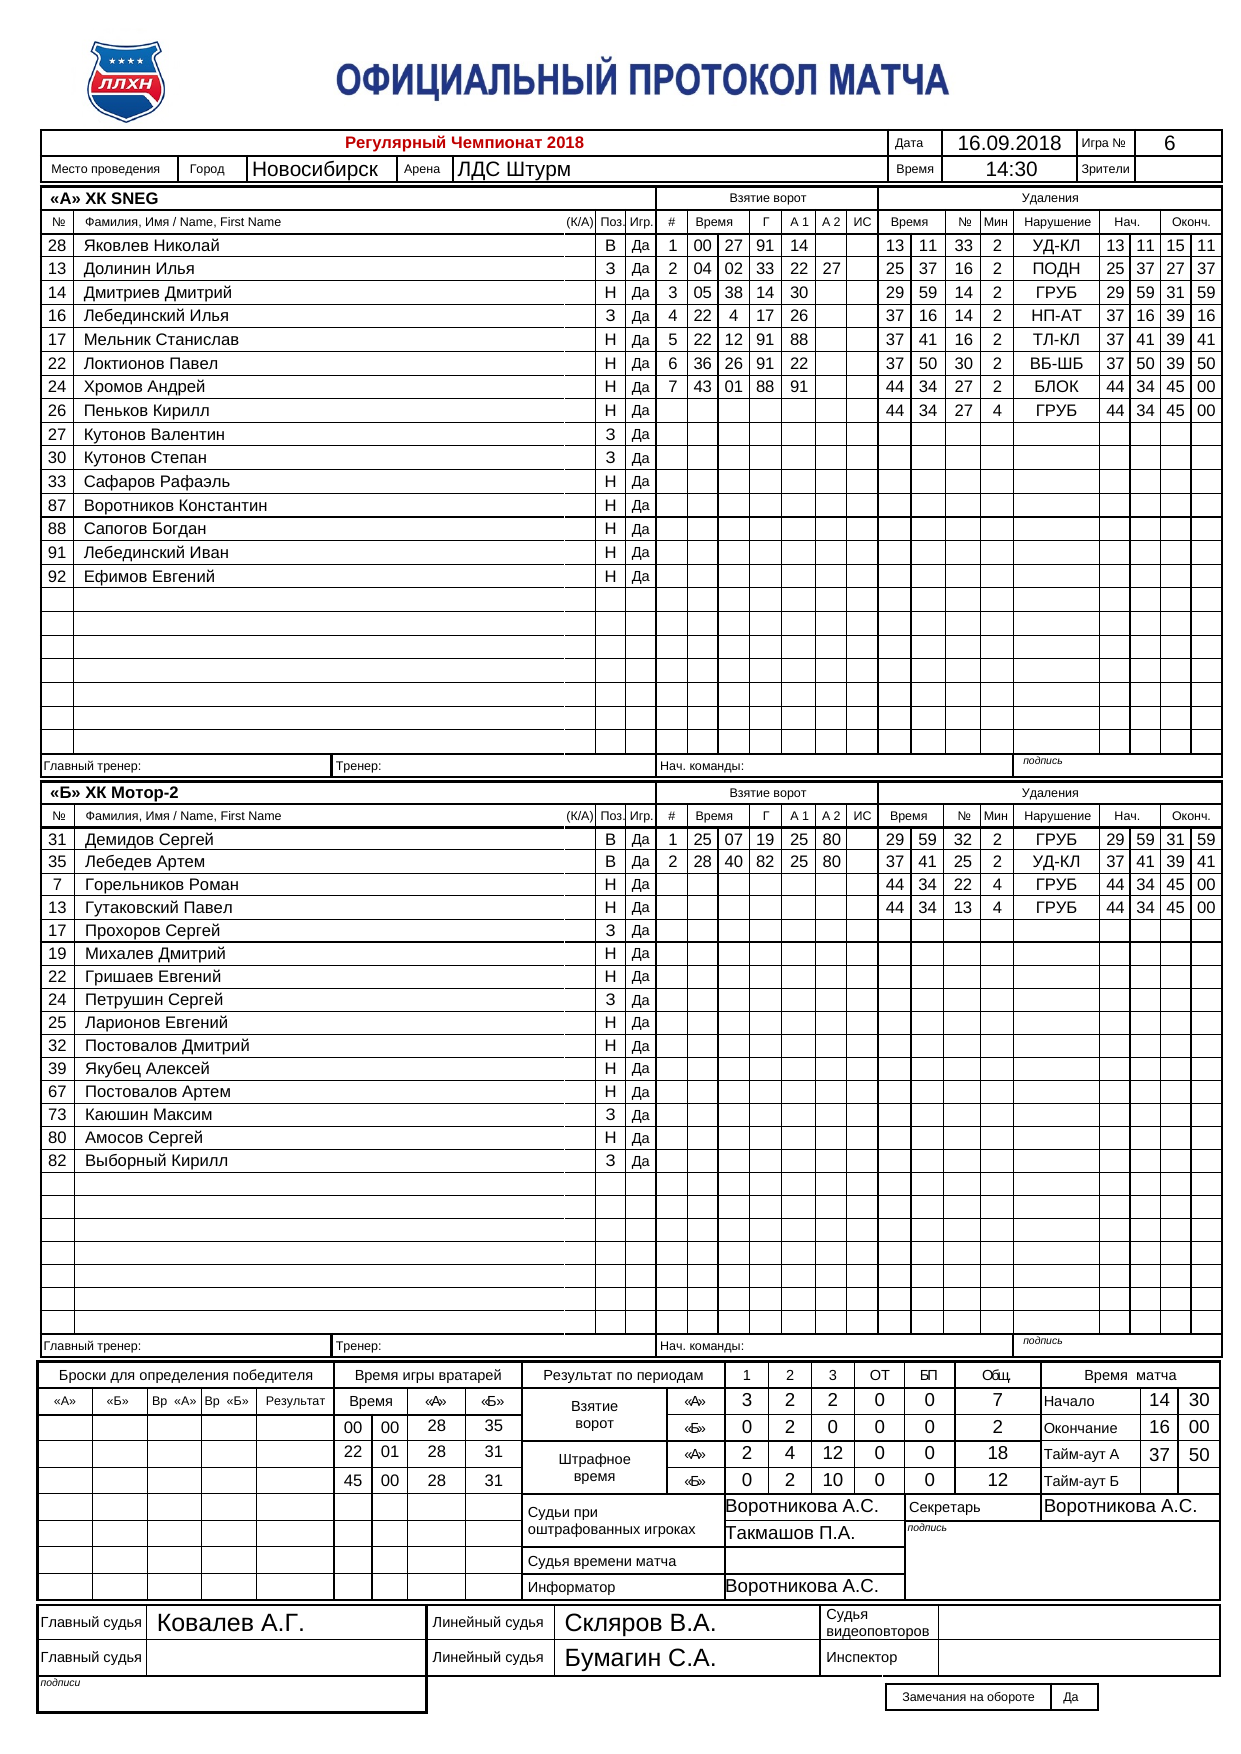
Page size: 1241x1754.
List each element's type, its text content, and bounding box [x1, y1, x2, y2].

table_cell [1131, 707, 1160, 729]
table_cell [847, 1311, 877, 1333]
table_cell Постовалов Артем [75, 1081, 564, 1103]
table_cell [847, 257, 877, 280]
table_cell [1014, 1242, 1099, 1264]
table_cell [1131, 730, 1160, 753]
table_cell [719, 565, 749, 587]
table_cell [596, 1196, 625, 1218]
table_cell 41 [1192, 850, 1221, 872]
table_cell [657, 541, 687, 564]
table_cell [981, 1081, 1013, 1103]
table_cell [688, 1058, 717, 1079]
table_cell Якубец Алексей [75, 1058, 564, 1079]
table_cell 80 [816, 850, 846, 872]
table_cell [1014, 1081, 1099, 1103]
table_cell [688, 1127, 717, 1149]
table_header Регулярный Чемпионат 2018 [42, 131, 887, 155]
table_cell [981, 1242, 1013, 1264]
table_cell [93, 1416, 147, 1440]
table_cell [1161, 707, 1190, 729]
table_cell [847, 235, 877, 256]
table_cell [1161, 612, 1190, 634]
table_cell 2 [657, 257, 687, 280]
table_cell 2 [726, 1442, 768, 1467]
table_cell 22 [782, 352, 815, 374]
table_cell 44 [879, 399, 910, 422]
table_cell [626, 1242, 655, 1264]
table_cell 59 [1192, 829, 1221, 849]
table_cell 29 [879, 829, 910, 849]
table_cell А 1 [782, 211, 815, 233]
table_cell [750, 659, 781, 682]
table_cell [565, 1173, 595, 1195]
table_cell 15 [1161, 235, 1190, 256]
table_cell [626, 612, 655, 634]
table_cell [816, 1058, 846, 1079]
table_cell [719, 659, 749, 682]
table_cell Игр. [626, 211, 655, 233]
table_cell [1014, 565, 1099, 587]
table_cell [816, 1196, 846, 1218]
table_cell 17 [750, 305, 781, 327]
table_cell 45 [1161, 376, 1190, 398]
table_cell [981, 707, 1013, 729]
table_cell 44 [879, 874, 910, 895]
table_cell [657, 1081, 687, 1103]
table_cell [750, 730, 781, 753]
table_cell Бумагин С.А. [555, 1640, 819, 1675]
table_cell 22 [688, 305, 717, 327]
table_cell [42, 707, 73, 729]
table_cell [688, 707, 717, 729]
table_cell 82 [750, 850, 781, 872]
table_cell [719, 446, 749, 469]
table_cell 41 [1192, 328, 1221, 351]
table_cell 13 [42, 257, 73, 280]
table_cell [1014, 659, 1099, 682]
table_cell 4 [981, 399, 1013, 422]
table_cell [1014, 612, 1099, 634]
table_cell З [596, 446, 625, 469]
table_cell [1192, 1035, 1221, 1057]
table_cell [719, 707, 749, 729]
table_cell Воротникова А.С. [1042, 1495, 1219, 1520]
table_cell 00 [373, 1468, 407, 1493]
table_cell 2 [981, 281, 1013, 303]
table_cell [75, 1242, 564, 1264]
table_cell [750, 683, 781, 706]
table_cell [1141, 1468, 1177, 1493]
table_cell [1014, 966, 1099, 987]
table_cell Выборный Кирилл [75, 1150, 564, 1172]
table_cell [1131, 1242, 1160, 1264]
table_cell 2 [981, 235, 1013, 256]
table_cell 88 [750, 376, 781, 398]
table_cell 0 [726, 1415, 768, 1440]
table_cell 0 [905, 1389, 954, 1413]
table_cell Н [596, 376, 625, 398]
table_cell [912, 920, 943, 941]
table_cell 44 [1100, 874, 1129, 895]
table_cell [816, 1127, 846, 1149]
table_cell [466, 1521, 521, 1546]
table_cell [981, 423, 1013, 445]
table_cell Да [626, 305, 655, 327]
table_cell [657, 943, 687, 964]
table_cell [373, 1494, 407, 1520]
table_cell [912, 1219, 943, 1241]
table_cell ПОДН [1014, 257, 1099, 280]
table_cell Да [626, 565, 655, 587]
table_cell [657, 1035, 687, 1057]
table_cell 1 [657, 235, 687, 256]
table_cell [335, 1547, 371, 1573]
table_cell Игр. [626, 805, 655, 826]
table_cell 25 [782, 829, 815, 849]
table_cell [782, 1081, 815, 1103]
table_cell [912, 518, 945, 540]
table_cell [782, 494, 815, 516]
table_cell [944, 989, 980, 1011]
table_cell [1179, 1468, 1219, 1493]
table_cell [750, 1150, 781, 1172]
table_cell [148, 1468, 201, 1493]
table_cell Да [626, 989, 655, 1011]
table_cell [688, 659, 717, 682]
table_cell 14 [946, 305, 980, 327]
table_cell подписи [39, 1677, 425, 1711]
table_cell [75, 1196, 564, 1218]
table_cell [847, 1035, 877, 1057]
table_cell Да [626, 494, 655, 516]
table_cell [782, 1288, 815, 1310]
table_cell [1192, 588, 1221, 611]
table_cell 2 [657, 850, 687, 872]
table_cell Лебединский Иван [74, 541, 564, 564]
table_cell Да [626, 257, 655, 280]
table_cell [944, 1196, 980, 1218]
table_cell [1161, 1242, 1190, 1264]
table_cell [847, 399, 877, 422]
table_cell [912, 565, 945, 587]
table_cell 25 [42, 1012, 74, 1033]
table_cell [466, 1574, 521, 1599]
table_cell Сафаров Рафаэль [74, 470, 564, 493]
table_cell 31 [466, 1441, 521, 1467]
table_cell [1161, 565, 1190, 587]
table_cell [1161, 518, 1190, 540]
table_cell [596, 659, 625, 682]
table_header Замечания на обороте [887, 1685, 1050, 1709]
table_cell [944, 1288, 980, 1310]
table_cell 37 [1100, 352, 1129, 374]
table_cell [981, 1012, 1013, 1033]
table_cell 3 [726, 1389, 768, 1413]
table_cell [657, 494, 687, 516]
table_cell [750, 399, 781, 422]
table_cell [1131, 446, 1160, 469]
table_cell [565, 281, 595, 303]
table_cell 7 [956, 1389, 1040, 1413]
table_cell [1014, 1219, 1099, 1241]
table_cell [981, 612, 1013, 634]
table_cell 27 [1161, 257, 1190, 280]
table_cell 25 [1100, 257, 1129, 280]
table_cell 88 [42, 518, 73, 540]
table_cell [74, 636, 564, 658]
table_cell [148, 1441, 201, 1467]
table_cell [1014, 1265, 1099, 1287]
table_cell 11 [1192, 235, 1221, 256]
table_cell [912, 470, 945, 493]
table_cell [565, 943, 595, 964]
table_cell Да [626, 896, 655, 918]
table_cell [944, 1173, 980, 1195]
table_cell [657, 920, 687, 941]
table_cell [879, 1311, 910, 1333]
table_cell [565, 470, 595, 493]
table_cell [565, 446, 595, 469]
table_cell 44 [879, 896, 910, 918]
table_cell [939, 1640, 1219, 1675]
table_cell [750, 943, 781, 964]
table_cell [912, 1127, 943, 1149]
table_cell [1100, 588, 1129, 611]
table_cell [565, 328, 595, 351]
table_cell [981, 1104, 1013, 1126]
table_cell 4 [981, 896, 1013, 918]
table_cell [1131, 541, 1160, 564]
table_cell Да [626, 446, 655, 469]
table_cell 39 [1161, 328, 1190, 351]
table_cell [816, 518, 846, 540]
table_cell Кутонов Степан [74, 446, 564, 469]
table_cell [1100, 494, 1129, 516]
table_cell [688, 518, 717, 540]
table_cell [1014, 943, 1099, 964]
table_cell [596, 1265, 625, 1287]
table_cell [657, 565, 687, 587]
table_cell [1192, 494, 1221, 516]
table_cell [847, 1150, 877, 1172]
table_cell Да [626, 874, 655, 895]
table_cell [657, 1150, 687, 1172]
table_cell 28 [42, 235, 73, 256]
table_header «А» ХК SNEG [42, 188, 655, 209]
table_cell 67 [42, 1081, 74, 1103]
table_cell [1161, 683, 1190, 706]
table_cell 50 [912, 352, 945, 374]
table_cell [1161, 1150, 1190, 1172]
table_cell [750, 518, 781, 540]
table_cell 37 [879, 352, 910, 374]
table_cell [1131, 565, 1160, 587]
table_cell Тайм-аут Б [1042, 1468, 1140, 1493]
table_cell [1014, 1150, 1099, 1172]
table_cell Пеньков Кирилл [74, 399, 564, 422]
table_cell 31 [1161, 281, 1190, 303]
table_cell ГРУБ [1014, 829, 1099, 849]
table_cell [1100, 565, 1129, 587]
table_cell [847, 659, 877, 682]
table_cell [657, 636, 687, 658]
table_cell [816, 352, 846, 374]
table_cell [565, 588, 595, 611]
table_cell [596, 1219, 625, 1241]
table_cell Начало [1042, 1389, 1140, 1413]
table_cell 14 [42, 281, 73, 303]
table_cell 00 [373, 1416, 407, 1440]
table_cell Судьи при оштрафованных игроках [523, 1495, 724, 1546]
table_cell [879, 730, 910, 753]
table_cell 2 [981, 829, 1013, 849]
table_cell [1131, 518, 1160, 540]
table_cell [816, 989, 846, 1011]
table_cell Н [596, 1127, 625, 1149]
table_cell Тренер: [333, 755, 655, 776]
table_cell [816, 470, 846, 493]
table_cell [719, 683, 749, 706]
table_cell [657, 1173, 687, 1195]
table_cell А 2 [816, 805, 846, 826]
table_cell [879, 1150, 910, 1172]
table_cell [946, 423, 980, 445]
table_cell [981, 1288, 1013, 1310]
table_cell [1014, 730, 1099, 753]
table_cell Н [596, 896, 625, 918]
table_cell Поз. [596, 211, 625, 233]
table_cell [565, 1242, 595, 1264]
table_cell [657, 730, 687, 753]
table_cell [1192, 446, 1221, 469]
table_cell [42, 612, 73, 634]
table_cell [750, 1219, 781, 1241]
table_cell «А» [668, 1442, 724, 1467]
table_cell 13 [1100, 235, 1129, 256]
table_cell [879, 943, 910, 964]
table_cell 00 [1179, 1415, 1219, 1440]
table_cell [1100, 1104, 1129, 1126]
table_cell [1131, 1196, 1160, 1218]
table_cell [719, 1104, 749, 1126]
table_cell [944, 1265, 980, 1287]
table_cell [1100, 541, 1129, 564]
table_cell [565, 1150, 595, 1172]
table_cell [202, 1468, 256, 1493]
table_cell Н [596, 541, 625, 564]
table_cell [257, 1441, 333, 1467]
table_cell [1161, 730, 1190, 753]
table_cell [1192, 989, 1221, 1011]
table_cell [1131, 1288, 1160, 1310]
table_cell 22 [688, 328, 717, 351]
table_cell 39 [1161, 305, 1190, 327]
table_cell [719, 1196, 749, 1218]
table_cell [879, 446, 910, 469]
table_cell [912, 612, 945, 634]
table_cell Фамилия, Имя / Name, First Name [74, 211, 565, 233]
table_cell Яковлев Николай [74, 235, 564, 256]
table_cell [719, 896, 749, 918]
table_cell [847, 328, 877, 351]
table_cell 40 [719, 850, 749, 872]
table_cell 41 [912, 328, 945, 351]
table_cell [912, 989, 943, 1011]
table_cell [879, 565, 910, 587]
table_cell [565, 518, 595, 540]
table_cell 36 [688, 352, 717, 374]
table_cell Гутаковский Павел [75, 896, 564, 918]
table_cell [1192, 1311, 1221, 1333]
table_cell 35 [42, 850, 74, 872]
table_cell [1161, 1196, 1190, 1218]
table_cell 45 [1161, 399, 1190, 422]
table_header Удаления [879, 783, 1221, 803]
table_cell [847, 829, 877, 849]
table_cell Тренер: [333, 1335, 655, 1356]
table_cell [75, 1311, 564, 1333]
table_cell 59 [912, 281, 945, 303]
table_cell [202, 1416, 256, 1440]
table_cell [1100, 1311, 1129, 1333]
table_cell 2 [769, 1389, 811, 1413]
table_cell 19 [42, 943, 74, 964]
table_cell 87 [42, 494, 73, 516]
table_cell [1192, 730, 1221, 753]
table_cell [750, 1127, 781, 1149]
table_cell [782, 470, 815, 493]
table_cell [42, 659, 73, 682]
table_cell [565, 1311, 595, 1333]
table_cell [148, 1547, 201, 1573]
table_cell [565, 235, 595, 256]
table_cell «Б» [668, 1468, 724, 1493]
table_cell [1192, 565, 1221, 587]
table_cell [1161, 494, 1190, 516]
table_cell Н [596, 943, 625, 964]
table_cell [944, 1104, 980, 1126]
table_cell Мин [981, 805, 1013, 826]
table_cell Н [596, 1012, 625, 1033]
table_cell [626, 1196, 655, 1218]
table_cell Кутонов Валентин [74, 423, 564, 445]
table_cell № [944, 805, 980, 826]
table_cell 29 [1100, 281, 1129, 303]
table_cell [782, 1127, 815, 1149]
table_cell Информатор [523, 1575, 724, 1599]
table_cell [719, 423, 749, 445]
table_cell [782, 588, 815, 611]
table_cell [565, 829, 595, 849]
table_cell [719, 1035, 749, 1057]
table_cell Да [626, 470, 655, 493]
table_cell [981, 1219, 1013, 1241]
table_cell [1161, 588, 1190, 611]
table_cell [688, 683, 717, 706]
table_cell 0 [855, 1442, 904, 1467]
table_cell [879, 1035, 910, 1057]
table_cell [750, 423, 781, 445]
table_cell [42, 636, 73, 658]
table_cell Да [626, 281, 655, 303]
table_cell [816, 305, 846, 327]
table_cell 44 [1100, 896, 1129, 918]
table_cell 00 [1192, 376, 1221, 398]
table_cell Инспектор [821, 1640, 938, 1675]
table_cell Место проведения [42, 157, 177, 181]
table_cell [626, 1173, 655, 1195]
table_cell [750, 470, 781, 493]
table_cell [93, 1494, 147, 1520]
table_cell [202, 1494, 256, 1520]
table_cell [1100, 1196, 1129, 1218]
table_cell [816, 1035, 846, 1057]
table_cell Амосов Сергей [75, 1127, 564, 1149]
table_cell [565, 920, 595, 941]
table_cell НП-АТ [1014, 305, 1099, 327]
table_cell Линейный судья [428, 1640, 554, 1675]
table_cell 41 [1131, 850, 1160, 872]
table_cell 30 [782, 281, 815, 303]
table_cell [1161, 1035, 1190, 1057]
table_cell 14:30 [943, 157, 1076, 181]
table_cell [816, 1173, 846, 1195]
table_cell 29 [879, 281, 910, 303]
table_cell [847, 683, 877, 706]
table_cell Н [596, 966, 625, 987]
table_cell 05 [688, 281, 717, 303]
table_cell [1161, 446, 1190, 469]
table_cell [847, 612, 877, 634]
table_cell [946, 659, 980, 682]
table_cell 45 [1161, 874, 1190, 895]
table_cell 14 [782, 235, 815, 256]
table_cell [816, 565, 846, 587]
table_cell Арена [398, 157, 452, 181]
table_cell [1161, 1219, 1190, 1241]
table_cell [782, 659, 815, 682]
table_cell [1161, 423, 1190, 445]
table_cell 50 [1192, 352, 1221, 374]
table_cell [39, 1441, 92, 1467]
table_cell [719, 1219, 749, 1241]
table_cell [719, 874, 749, 895]
table_cell [565, 1196, 595, 1218]
table_cell [1014, 989, 1099, 1011]
table_cell [1192, 612, 1221, 634]
table_cell [688, 1219, 717, 1241]
table_cell Судья видеоповторов [821, 1606, 938, 1639]
table_cell [657, 707, 687, 729]
table_cell 34 [912, 399, 945, 422]
table_cell 01 [373, 1441, 407, 1467]
table_cell 0 [855, 1389, 904, 1413]
table_cell [719, 1150, 749, 1172]
table_cell [816, 659, 846, 682]
table_cell [816, 494, 846, 516]
table_cell [879, 423, 910, 445]
table_cell [847, 305, 877, 327]
table_cell [816, 943, 846, 964]
table_cell [1014, 636, 1099, 658]
table_cell [944, 943, 980, 964]
table_cell [946, 612, 980, 634]
table_cell Нарушение [1014, 805, 1099, 826]
table_cell # [657, 211, 687, 233]
table_cell 25 [944, 850, 980, 872]
table_cell [912, 1265, 943, 1287]
table_cell 37 [1131, 257, 1160, 280]
table_cell [912, 707, 945, 729]
table_cell ГРУБ [1014, 896, 1099, 918]
table_cell [816, 376, 846, 398]
table_cell Да [626, 399, 655, 422]
table_cell [1192, 470, 1221, 493]
table_cell [719, 1242, 749, 1264]
table_cell 4 [981, 874, 1013, 895]
table_cell 18 [956, 1442, 1040, 1467]
table_cell Да [626, 850, 655, 872]
table_cell [1100, 943, 1129, 964]
table_cell 01 [719, 376, 749, 398]
table_cell Новосибирск [248, 157, 396, 181]
table_cell [148, 1521, 201, 1546]
table_cell [750, 1104, 781, 1126]
table_cell 2 [981, 328, 1013, 351]
table_cell [688, 896, 717, 918]
table_cell 37 [1100, 850, 1129, 872]
table_cell [879, 707, 910, 729]
table_cell [1100, 1150, 1129, 1172]
table_cell [74, 612, 564, 634]
table_cell [879, 636, 910, 658]
table_cell [565, 423, 595, 445]
table_cell 82 [42, 1150, 74, 1172]
table_cell [816, 1104, 846, 1126]
table_cell «А» [668, 1389, 724, 1413]
table_cell [816, 399, 846, 422]
table_cell [75, 1219, 564, 1241]
table_cell 13 [42, 896, 74, 918]
table_cell [750, 1311, 781, 1333]
table_cell [688, 989, 717, 1011]
table_cell 31 [466, 1468, 521, 1493]
table_cell [946, 518, 980, 540]
table_cell [939, 1606, 1219, 1639]
table_cell 4 [769, 1442, 811, 1467]
table_cell [74, 659, 564, 682]
table_cell В [596, 829, 625, 849]
table_cell 50 [1131, 352, 1160, 374]
table_cell 00 [1192, 896, 1221, 918]
table_cell [657, 446, 687, 469]
table_cell [1100, 1035, 1129, 1057]
table_cell З [596, 1104, 625, 1126]
table_cell Н [596, 494, 625, 516]
table_cell Г [750, 211, 781, 233]
table_cell [688, 730, 717, 753]
table_cell [719, 494, 749, 516]
table_cell [428, 1677, 882, 1711]
table_cell 37 [879, 850, 910, 872]
table_cell 29 [1100, 829, 1129, 849]
table_cell [42, 1242, 74, 1264]
table_cell [719, 588, 749, 611]
table_cell [565, 874, 595, 895]
table_cell [816, 966, 846, 987]
table_cell [946, 541, 980, 564]
table_cell [202, 1547, 256, 1573]
table_cell Скляров В.А. [555, 1606, 819, 1639]
table_header Игра № [1078, 131, 1134, 155]
table_cell [847, 1196, 877, 1218]
table_header Броски для определения победителя [39, 1363, 333, 1387]
table_cell [981, 446, 1013, 469]
table_cell 2 [812, 1389, 854, 1413]
table_cell [847, 1173, 877, 1195]
table_cell Хромов Андрей [74, 376, 564, 398]
table_cell [944, 920, 980, 941]
table_cell [373, 1547, 407, 1573]
table_cell [335, 1521, 371, 1546]
table_cell [719, 1311, 749, 1333]
table_cell 6 [657, 352, 687, 374]
table_cell З [596, 920, 625, 941]
table_cell [1192, 1012, 1221, 1033]
table_cell подпись [1014, 1335, 1221, 1356]
table_cell Демидов Сергей [75, 829, 564, 849]
table_cell [1192, 1173, 1221, 1195]
table_cell [782, 1311, 815, 1333]
table_cell [816, 730, 846, 753]
table_cell 91 [750, 328, 781, 351]
table_cell [1131, 636, 1160, 658]
table_cell Да [626, 920, 655, 941]
table_cell 32 [42, 1035, 74, 1057]
table_cell [1131, 1127, 1160, 1149]
table_cell [1100, 446, 1129, 469]
table_cell 0 [812, 1415, 854, 1440]
table_cell [816, 1219, 846, 1241]
table_cell Мин [981, 211, 1013, 233]
table_cell [657, 399, 687, 422]
table_cell А 1 [782, 805, 815, 826]
table_cell З [596, 305, 625, 327]
table_cell [1192, 636, 1221, 658]
table_cell [688, 1150, 717, 1172]
table_cell [1014, 1173, 1099, 1195]
table_cell [944, 1035, 980, 1057]
table_cell [750, 989, 781, 1011]
table_cell Да [626, 829, 655, 849]
table_cell [879, 966, 910, 987]
table_cell [565, 1219, 595, 1241]
table_header 1 [726, 1363, 768, 1387]
table_cell [879, 541, 910, 564]
table_cell [565, 1104, 595, 1126]
table_cell «Б» [93, 1389, 147, 1413]
table_cell [719, 943, 749, 964]
table_cell 41 [1131, 328, 1160, 351]
table_cell [750, 588, 781, 611]
table_cell [1161, 1311, 1190, 1333]
table_cell [565, 1058, 595, 1079]
table_cell [1192, 1196, 1221, 1218]
table_cell [74, 683, 564, 706]
table_cell [688, 1265, 717, 1287]
table_cell [1014, 1311, 1099, 1333]
table_cell [1131, 920, 1160, 941]
table_cell Воротникова А.С. [726, 1495, 904, 1520]
table_cell 11 [1131, 235, 1160, 256]
table_cell 91 [782, 376, 815, 398]
table_cell [42, 1173, 74, 1195]
table_cell [39, 1494, 92, 1520]
table_cell 0 [905, 1468, 954, 1493]
table_cell [782, 518, 815, 540]
table_cell Такмашов П.А. [726, 1521, 904, 1546]
table_cell [981, 730, 1013, 753]
table_cell 24 [42, 376, 73, 398]
table_cell З [596, 1150, 625, 1172]
table_cell [782, 399, 815, 422]
table_cell [782, 730, 815, 753]
table_cell [1014, 1104, 1099, 1126]
table_cell [1161, 1173, 1190, 1195]
table_cell [981, 989, 1013, 1011]
table_cell [782, 1012, 815, 1033]
table_cell [1131, 612, 1160, 634]
table_cell Н [596, 399, 625, 422]
table_cell [946, 730, 980, 753]
table_cell УД-КЛ [1014, 235, 1099, 256]
table_cell [816, 612, 846, 634]
table_cell 00 [1192, 874, 1221, 895]
table_cell 44 [1100, 399, 1129, 422]
table_cell Время [879, 211, 945, 233]
table_cell [981, 541, 1013, 564]
table_cell [1014, 588, 1099, 611]
table_cell 50 [1179, 1441, 1219, 1467]
table_cell [626, 1265, 655, 1287]
table_cell 00 [335, 1416, 371, 1440]
table_cell 17 [42, 920, 74, 941]
table_cell [782, 636, 815, 658]
table_cell № [42, 805, 74, 826]
table_cell [1131, 683, 1160, 706]
table_cell 26 [782, 305, 815, 327]
table_cell [782, 707, 815, 729]
table_cell БЛОК [1014, 376, 1099, 398]
table_cell [816, 328, 846, 351]
table_cell Н [596, 281, 625, 303]
table_cell 16 [1192, 305, 1221, 327]
table_cell [657, 659, 687, 682]
table_cell [1100, 1242, 1129, 1264]
table_cell Да [626, 423, 655, 445]
table_cell 2 [956, 1415, 1040, 1440]
table_cell З [596, 423, 625, 445]
table_cell [74, 707, 564, 729]
table_cell [847, 1288, 877, 1310]
table_cell [719, 989, 749, 1011]
table_cell 25 [782, 850, 815, 872]
table_cell [565, 636, 595, 658]
table_cell [847, 541, 877, 564]
table_cell [750, 1035, 781, 1057]
table_cell [1161, 966, 1190, 987]
table_cell [750, 446, 781, 469]
table_cell [688, 1104, 717, 1126]
table_cell 2 [981, 850, 1013, 872]
table_cell Да [626, 1127, 655, 1149]
table_cell Петрушин Сергей [75, 989, 564, 1011]
table_cell [883, 1677, 1220, 1681]
table_cell [1014, 494, 1099, 516]
table_cell 30 [1179, 1389, 1219, 1413]
table_cell [657, 874, 687, 895]
table_cell [912, 1104, 943, 1126]
table_cell [750, 966, 781, 987]
table_cell Н [596, 352, 625, 374]
table_cell 0 [855, 1468, 904, 1493]
table_cell [981, 683, 1013, 706]
table_cell [148, 1416, 201, 1440]
table_cell 30 [42, 446, 73, 469]
table_cell [202, 1441, 256, 1467]
table_cell 27 [42, 423, 73, 445]
table_cell [912, 1058, 943, 1079]
table_cell [944, 1219, 980, 1241]
table_cell 12 [719, 328, 749, 351]
table_cell [565, 896, 595, 918]
table_cell Судья времени матча [523, 1548, 724, 1573]
table_cell [42, 730, 73, 753]
table_cell 13 [944, 896, 980, 918]
table_cell ВБ-ШБ [1014, 352, 1099, 374]
table_cell [1161, 989, 1190, 1011]
table_cell [782, 423, 815, 445]
table_cell 59 [1131, 829, 1160, 849]
table_cell [981, 470, 1013, 493]
table_cell [1161, 1081, 1190, 1103]
table_cell 26 [42, 399, 73, 422]
table_cell [719, 1058, 749, 1079]
table_cell [719, 1127, 749, 1149]
table_cell 1 [657, 829, 687, 849]
table_cell Г [750, 805, 781, 826]
table_cell [657, 1242, 687, 1264]
table_cell 16 [1131, 305, 1160, 327]
table_cell [42, 1288, 74, 1310]
table_cell [657, 1265, 687, 1287]
table_cell 27 [946, 399, 980, 422]
table_cell 25 [879, 257, 910, 280]
table_cell Нарушение [1014, 211, 1099, 233]
table_cell [1100, 518, 1129, 540]
table_cell [750, 1242, 781, 1264]
table_cell Мельник Станислав [74, 328, 564, 351]
table_cell Н [596, 1081, 625, 1103]
table_cell [1014, 1196, 1099, 1218]
table_cell З [596, 257, 625, 280]
table_cell Нач. команды: [657, 755, 1012, 776]
table_cell [719, 966, 749, 987]
table_cell 25 [688, 829, 717, 849]
table_cell [657, 966, 687, 987]
table_cell [750, 1058, 781, 1079]
table_cell [981, 1173, 1013, 1195]
table_cell [719, 730, 749, 753]
table_cell [688, 636, 717, 658]
table_cell 28 [408, 1468, 465, 1493]
table_cell [1192, 1058, 1221, 1079]
table_cell ЛДС Штурм [454, 157, 887, 181]
table_cell [688, 1012, 717, 1033]
table_cell 43 [688, 376, 717, 398]
table_cell [719, 518, 749, 540]
table_cell 37 [879, 305, 910, 327]
table_cell [1161, 636, 1190, 658]
table_cell Главный тренер: [42, 755, 330, 776]
table_cell 33 [42, 470, 73, 493]
table_cell [750, 874, 781, 895]
table_cell [750, 1012, 781, 1033]
table_cell [1131, 1081, 1160, 1103]
table_cell «А» [408, 1389, 465, 1413]
table_cell [879, 1242, 910, 1264]
table_cell [719, 470, 749, 493]
table_cell [912, 1173, 943, 1195]
table_header Результат по периодам [523, 1363, 724, 1387]
table_cell Да [626, 235, 655, 256]
table_cell [147, 1640, 425, 1675]
table_cell 13 [879, 235, 910, 256]
table_cell [596, 1311, 625, 1333]
table_cell 31 [1161, 829, 1190, 849]
table_header Дата [889, 131, 941, 155]
table_cell [1100, 1012, 1129, 1033]
table_cell 12 [812, 1442, 854, 1467]
table_cell [688, 1242, 717, 1264]
table_cell 16 [946, 328, 980, 351]
table_cell [657, 989, 687, 1011]
table_cell [981, 966, 1013, 987]
table_cell 34 [912, 896, 943, 918]
table_cell [93, 1574, 147, 1599]
table_cell Да [626, 966, 655, 987]
table_cell Михалев Дмитрий [75, 943, 564, 964]
table_cell [847, 588, 877, 611]
table_cell [1131, 470, 1160, 493]
table_cell [981, 659, 1013, 682]
table_cell [750, 707, 781, 729]
table_cell [596, 1173, 625, 1195]
table_cell 34 [1131, 896, 1160, 918]
table_cell [1100, 470, 1129, 493]
table_cell 59 [1131, 281, 1160, 303]
table_cell Линейный судья [428, 1606, 554, 1639]
table_cell [944, 1127, 980, 1149]
table_cell [565, 659, 595, 682]
table_cell [657, 518, 687, 540]
table_cell [750, 565, 781, 587]
table_cell Воротникова А.С. [726, 1575, 904, 1599]
table_cell [782, 446, 815, 469]
table_cell 39 [42, 1058, 74, 1079]
table_cell [1161, 1127, 1190, 1149]
table_cell [816, 588, 846, 611]
table_cell [944, 1058, 980, 1079]
table_cell [565, 1081, 595, 1103]
table_cell [565, 707, 595, 729]
table_cell [1161, 943, 1190, 964]
table_cell [847, 1104, 877, 1126]
table_cell [719, 920, 749, 941]
table_cell [816, 235, 846, 256]
table_cell [1131, 1058, 1160, 1079]
table_cell [879, 1127, 910, 1149]
table_cell [879, 518, 910, 540]
table_cell Время [688, 805, 749, 826]
table_cell [719, 1173, 749, 1195]
table_header ОТ [855, 1363, 904, 1387]
table_cell [596, 1242, 625, 1264]
table_cell [335, 1494, 371, 1520]
table_cell [688, 1173, 717, 1195]
table_cell Вр «А» [148, 1389, 201, 1413]
table_header Общ. [956, 1363, 1040, 1387]
table_cell ИС [847, 805, 877, 826]
table_cell [1161, 470, 1190, 493]
table_cell [1192, 683, 1221, 706]
table_cell [944, 1012, 980, 1033]
table_cell [816, 896, 846, 918]
table_cell № [946, 211, 980, 233]
table_cell [750, 1265, 781, 1287]
table_cell [782, 565, 815, 587]
table_cell [42, 588, 73, 611]
table_cell [466, 1547, 521, 1573]
table_cell Да [626, 376, 655, 398]
table_cell [596, 683, 625, 706]
table_cell [981, 636, 1013, 658]
table_cell 34 [912, 874, 943, 895]
table_cell [879, 1081, 910, 1103]
table_cell Н [596, 1058, 625, 1079]
table_cell [981, 1127, 1013, 1149]
table_cell 37 [879, 328, 910, 351]
table_cell (К/А) [565, 211, 595, 233]
table_cell [879, 659, 910, 682]
picture [5, 28, 1179, 129]
table_cell [688, 1196, 717, 1218]
table_cell 04 [688, 257, 717, 280]
table_cell [750, 896, 781, 918]
table_cell [688, 1311, 717, 1333]
table_cell [816, 423, 846, 445]
table_cell А 2 [816, 211, 846, 233]
table_cell [1100, 966, 1129, 987]
table_cell [93, 1441, 147, 1467]
table_cell Прохоров Сергей [75, 920, 564, 941]
table_header Взятие ворот [657, 188, 877, 209]
table_cell 4 [719, 305, 749, 327]
table_cell 34 [1131, 874, 1160, 895]
table_cell [1161, 659, 1190, 682]
table_cell [202, 1574, 256, 1599]
table_cell [750, 612, 781, 634]
table_cell 0 [905, 1415, 954, 1440]
table_cell 59 [912, 829, 943, 849]
table_cell [626, 588, 655, 611]
table_cell [847, 989, 877, 1011]
table_cell [879, 470, 910, 493]
table_cell [981, 588, 1013, 611]
table_cell 24 [42, 989, 74, 1011]
table_cell 80 [42, 1127, 74, 1149]
table_cell 37 [912, 257, 945, 280]
table_cell [39, 1574, 92, 1599]
table_cell Да [626, 1012, 655, 1033]
table_cell [1192, 1242, 1221, 1264]
table_cell [565, 399, 595, 422]
table_cell [912, 1242, 943, 1264]
table_cell [42, 1196, 74, 1218]
table_cell [596, 1288, 625, 1310]
table_cell Фамилия, Имя / Name, First Name [75, 805, 565, 826]
table_cell [1014, 470, 1099, 493]
table_cell 27 [719, 235, 749, 256]
table_cell ГРУБ [1014, 281, 1099, 303]
table_cell [565, 565, 595, 587]
table_cell [847, 352, 877, 374]
table_cell «Б » [466, 1389, 521, 1413]
table_cell Оконч. [1161, 805, 1221, 826]
table_cell [847, 966, 877, 987]
table_cell [257, 1521, 333, 1546]
table_cell [565, 494, 595, 516]
table_cell [1131, 1265, 1160, 1287]
table_cell [42, 1311, 74, 1333]
table_cell # [657, 805, 687, 826]
table_cell [981, 920, 1013, 941]
table_cell Главный судья [39, 1640, 146, 1675]
table_cell Да [626, 1104, 655, 1126]
table_cell В [596, 850, 625, 872]
table_cell [816, 1012, 846, 1033]
table_cell Ковалев А.Г. [147, 1606, 425, 1639]
table_cell 37 [1100, 328, 1129, 351]
table_cell [782, 1104, 815, 1126]
table_cell 07 [719, 829, 749, 849]
table_cell [750, 1288, 781, 1310]
table_cell 22 [782, 257, 815, 280]
table_cell 39 [1161, 850, 1190, 872]
table_cell 11 [912, 235, 945, 256]
table_cell 14 [1141, 1389, 1177, 1413]
table_cell подпись [1014, 755, 1221, 776]
table_cell [93, 1521, 147, 1546]
table_cell Н [596, 565, 625, 587]
table_cell [688, 565, 717, 587]
table_header «Б» ХК Мотор-2 [42, 783, 655, 803]
table_cell [847, 874, 877, 895]
table_cell [1100, 707, 1129, 729]
table_cell [74, 588, 564, 611]
table_cell В [596, 235, 625, 256]
table_cell [1192, 966, 1221, 987]
table_cell 14 [946, 281, 980, 303]
table_cell [1014, 1012, 1099, 1033]
table_cell [257, 1574, 333, 1599]
table_cell [879, 683, 910, 706]
table_cell [657, 1288, 687, 1310]
table_cell [719, 636, 749, 658]
table_cell [782, 1173, 815, 1195]
table_cell [1192, 707, 1221, 729]
table_cell [847, 1219, 877, 1241]
table_cell [408, 1574, 465, 1599]
table_cell Ларионов Евгений [75, 1012, 564, 1033]
table_cell Взятие ворот [523, 1389, 666, 1440]
table_cell [847, 376, 877, 398]
table_cell [782, 1265, 815, 1287]
table_cell [1192, 518, 1221, 540]
table_cell [596, 612, 625, 634]
table_cell [626, 1288, 655, 1310]
table_cell Время [335, 1389, 407, 1413]
table_cell [912, 659, 945, 682]
table_cell 0 [726, 1468, 768, 1493]
table_cell [782, 1058, 815, 1079]
table_cell Нач. [1100, 805, 1160, 826]
table_cell [626, 1219, 655, 1241]
table_cell [816, 1311, 846, 1333]
table_cell [1192, 423, 1221, 445]
table_cell [1131, 494, 1160, 516]
table_cell Зрители [1078, 157, 1134, 181]
table_cell [39, 1521, 92, 1546]
table_cell 14 [750, 281, 781, 303]
table_cell Дмитриев Дмитрий [74, 281, 564, 303]
table_cell [847, 494, 877, 516]
table_cell «А» [39, 1389, 92, 1413]
table_cell 4 [657, 305, 687, 327]
table_cell [42, 683, 73, 706]
table_cell 34 [1131, 399, 1160, 422]
table_cell 19 [750, 829, 781, 849]
table_cell [816, 1265, 846, 1287]
table_cell Н [596, 518, 625, 540]
table_cell [688, 541, 717, 564]
table_cell [719, 1012, 749, 1033]
table_cell [657, 683, 687, 706]
table_cell [847, 518, 877, 540]
table_cell [688, 943, 717, 964]
table_cell Секретарь [906, 1495, 1040, 1520]
table_cell 33 [750, 257, 781, 280]
table_cell [565, 683, 595, 706]
table_header Удаления [879, 188, 1221, 209]
table_cell [688, 399, 717, 422]
table_cell [946, 494, 980, 516]
table_cell Да [626, 328, 655, 351]
table_cell [657, 1012, 687, 1033]
table_cell [912, 943, 943, 964]
table_header БП [905, 1363, 954, 1387]
table_cell 31 [42, 829, 74, 849]
table_cell 37 [1141, 1441, 1177, 1467]
table_cell [782, 1150, 815, 1172]
table_cell [565, 1035, 595, 1057]
table_cell [782, 1035, 815, 1057]
table_cell [408, 1494, 465, 1520]
table_cell [688, 470, 717, 493]
table_cell [750, 920, 781, 941]
table_cell [912, 1150, 943, 1172]
table_cell [946, 636, 980, 658]
table_cell 27 [816, 257, 846, 280]
table_cell [565, 966, 595, 987]
table_cell [782, 1196, 815, 1218]
table_cell [657, 1058, 687, 1079]
table_cell [1100, 730, 1129, 753]
table_cell [1014, 446, 1099, 469]
table_cell Время [688, 211, 749, 233]
table_cell Тайм-аут А [1042, 1441, 1140, 1467]
table_cell [565, 730, 595, 753]
table_cell [1014, 1035, 1099, 1057]
table_cell [1100, 1127, 1129, 1149]
table_cell [1014, 707, 1099, 729]
table_cell [946, 470, 980, 493]
table_cell 2 [981, 305, 1013, 327]
table_cell [912, 446, 945, 469]
table_cell [626, 636, 655, 658]
table_cell [946, 446, 980, 469]
table_cell [879, 989, 910, 1011]
table_cell [596, 707, 625, 729]
table_cell [565, 1012, 595, 1033]
table_cell [1192, 1104, 1221, 1126]
table_cell [816, 1288, 846, 1310]
table_cell [847, 446, 877, 469]
table_cell ИС [847, 211, 877, 233]
table_cell [565, 541, 595, 564]
table_cell 10 [812, 1468, 854, 1493]
table_cell [782, 1219, 815, 1241]
table_cell [847, 730, 877, 753]
table_cell [847, 1265, 877, 1287]
table_cell З [596, 989, 625, 1011]
table_cell [257, 1547, 333, 1573]
table_cell [816, 874, 846, 895]
table_cell [1192, 943, 1221, 964]
table_cell [726, 1548, 904, 1573]
table_header Время игры вратарей [335, 1363, 521, 1387]
table_cell Поз. [596, 805, 625, 826]
table_cell 34 [912, 376, 945, 398]
table_cell [1161, 1058, 1190, 1079]
table_cell 00 [688, 235, 717, 256]
table_cell [750, 636, 781, 658]
table_cell [879, 1265, 910, 1287]
table_cell [912, 494, 945, 516]
table_cell [657, 612, 687, 634]
table_cell [1192, 541, 1221, 564]
table_cell [847, 1058, 877, 1079]
table_cell [847, 707, 877, 729]
table_cell [257, 1494, 333, 1520]
table_cell [750, 1173, 781, 1195]
table_header 16.09.2018 [943, 131, 1076, 155]
table_cell Время [889, 157, 941, 181]
table_cell [626, 707, 655, 729]
table_cell 35 [466, 1416, 521, 1440]
table_cell [1192, 1081, 1221, 1103]
table_cell [816, 1150, 846, 1172]
table_cell [847, 281, 877, 303]
table_cell [847, 920, 877, 941]
table_cell [912, 1035, 943, 1057]
table_cell [688, 446, 717, 469]
table_cell [944, 966, 980, 987]
table_cell [879, 494, 910, 516]
table_cell [1014, 683, 1099, 706]
table_cell 2 [981, 352, 1013, 374]
table_cell [1161, 541, 1190, 564]
table_cell Да [626, 1081, 655, 1103]
table_cell [879, 1173, 910, 1195]
table_cell [847, 565, 877, 587]
table_cell [912, 966, 943, 987]
table_cell 92 [42, 565, 73, 587]
table_cell [373, 1574, 407, 1599]
table_cell [879, 920, 910, 941]
table_cell [1131, 1104, 1160, 1126]
table_cell [847, 470, 877, 493]
table_cell [1131, 1173, 1160, 1195]
table_cell Н [596, 874, 625, 895]
table_cell [565, 1127, 595, 1149]
table_cell [879, 612, 910, 634]
table_cell [626, 683, 655, 706]
table_cell Постовалов Дмитрий [75, 1035, 564, 1057]
table_cell Город [179, 157, 246, 181]
table_cell [688, 588, 717, 611]
table_cell [816, 281, 846, 303]
table_cell [373, 1521, 407, 1546]
table_cell [688, 1288, 717, 1310]
table_cell [688, 494, 717, 516]
table_cell 45 [1161, 896, 1190, 918]
table_cell [1100, 636, 1129, 658]
table_cell [1014, 541, 1099, 564]
table_cell 37 [1100, 305, 1129, 327]
table_cell [1014, 1288, 1099, 1310]
table_cell [981, 494, 1013, 516]
table_cell [565, 257, 595, 280]
table_cell [1161, 1288, 1190, 1310]
table_cell [1131, 943, 1160, 964]
table_cell [688, 920, 717, 941]
table_cell Н [596, 328, 625, 351]
table_cell Да [626, 352, 655, 374]
table_cell № [42, 211, 73, 233]
table_cell [719, 1081, 749, 1103]
table_cell Лебединский Илья [74, 305, 564, 327]
table_cell Сапогов Богдан [74, 518, 564, 540]
table_cell [1161, 920, 1190, 941]
table_cell [847, 1081, 877, 1103]
table_cell [1192, 659, 1221, 682]
table_cell [1100, 1081, 1129, 1103]
table_cell 41 [912, 850, 943, 872]
table_cell [565, 612, 595, 634]
table_cell [1131, 1150, 1160, 1172]
table_cell Лебедев Артем [75, 850, 564, 872]
table_cell Да [626, 1150, 655, 1172]
table_cell [879, 588, 910, 611]
table_cell [1192, 1127, 1221, 1149]
table_cell [1100, 1265, 1129, 1287]
table_cell [657, 1311, 687, 1333]
table_cell [847, 1012, 877, 1033]
table_cell [879, 1219, 910, 1241]
table_cell [93, 1468, 147, 1493]
table_cell [1192, 1288, 1221, 1310]
table_cell [1161, 1012, 1190, 1033]
table_cell [816, 541, 846, 564]
table_cell 30 [946, 352, 980, 374]
table_cell [42, 1219, 74, 1241]
table_cell [879, 1196, 910, 1218]
table_cell Нач. [1100, 211, 1160, 233]
table_cell 39 [1161, 352, 1190, 374]
table_cell [1161, 1265, 1190, 1287]
table_cell (К/А) [565, 805, 595, 826]
table_cell [782, 966, 815, 987]
table_cell [657, 1104, 687, 1126]
table_cell [202, 1521, 256, 1546]
table_cell [565, 1288, 595, 1310]
table_cell [912, 636, 945, 658]
table_cell 22 [42, 966, 74, 987]
table_cell Да [626, 943, 655, 964]
table_cell [981, 1196, 1013, 1218]
table_cell Н [596, 470, 625, 493]
table_cell [912, 1311, 943, 1333]
table_cell [782, 612, 815, 634]
table_cell 28 [688, 850, 717, 872]
table_cell 27 [946, 376, 980, 398]
table_cell [39, 1547, 92, 1573]
table_cell Каюшин Максим [75, 1104, 564, 1126]
table_cell [1014, 518, 1099, 540]
table_cell [1192, 920, 1221, 941]
table_cell [847, 423, 877, 445]
table_cell [981, 1035, 1013, 1057]
table_cell [1192, 1265, 1221, 1287]
table_cell [816, 707, 846, 729]
table_cell [93, 1547, 147, 1573]
table_cell [1100, 1173, 1129, 1195]
table_cell [596, 588, 625, 611]
table_cell [75, 1288, 564, 1310]
table_cell [688, 966, 717, 987]
table_cell 73 [42, 1104, 74, 1126]
table_cell [847, 636, 877, 658]
table_cell 2 [981, 257, 1013, 280]
table_cell [816, 1242, 846, 1264]
table_cell [879, 1104, 910, 1126]
table_cell [719, 1265, 749, 1287]
table_cell [912, 730, 945, 753]
table_cell [596, 636, 625, 658]
table_cell [782, 989, 815, 1011]
table_cell 44 [879, 376, 910, 398]
table_cell [39, 1468, 92, 1493]
table_cell [39, 1416, 92, 1440]
table_cell [782, 874, 815, 895]
table_cell Результат [257, 1389, 333, 1413]
table_cell Воротников Константин [74, 494, 564, 516]
table_cell [408, 1521, 465, 1546]
table_cell [626, 730, 655, 753]
table_cell [816, 636, 846, 658]
table_cell [1014, 1127, 1099, 1149]
table_cell Главный тренер: [42, 1335, 330, 1356]
table_cell 28 [408, 1416, 465, 1440]
table_cell [1131, 1219, 1160, 1241]
table_cell 34 [1131, 376, 1160, 398]
table_cell [1100, 612, 1129, 634]
table_cell 33 [946, 235, 980, 256]
table_cell [946, 565, 980, 587]
table_cell Гришаев Евгений [75, 966, 564, 987]
table_cell 44 [1100, 376, 1129, 398]
table_cell 26 [719, 352, 749, 374]
table_cell [847, 943, 877, 964]
table_cell [466, 1494, 521, 1520]
table_cell [847, 1242, 877, 1264]
table_cell Долинин Илья [74, 257, 564, 280]
table_cell Вр «Б» [202, 1389, 256, 1413]
table_cell [688, 1081, 717, 1103]
table_cell Да [626, 1058, 655, 1079]
table_cell [1014, 423, 1099, 445]
table_cell 91 [750, 235, 781, 256]
table_cell [946, 683, 980, 706]
table_cell [1100, 989, 1129, 1011]
table_cell Н [596, 1035, 625, 1057]
table_cell [626, 1311, 655, 1333]
table_header Да [1052, 1685, 1097, 1709]
table_cell [719, 612, 749, 634]
table_cell [879, 1058, 910, 1079]
table_cell [782, 1242, 815, 1264]
table_cell [912, 423, 945, 445]
table_cell [981, 518, 1013, 540]
table_cell [981, 943, 1013, 964]
table_cell 91 [750, 352, 781, 374]
table_cell 02 [719, 257, 749, 280]
table_cell 88 [782, 328, 815, 351]
table_cell ГРУБ [1014, 399, 1099, 422]
table_cell 45 [335, 1468, 371, 1493]
table_cell 0 [905, 1442, 954, 1467]
table_cell [847, 896, 877, 918]
table_cell Да [626, 518, 655, 540]
table_header 6 [1136, 131, 1221, 155]
table_cell 16 [42, 305, 73, 327]
table_cell 17 [42, 328, 73, 351]
table_cell [657, 423, 687, 445]
table_cell [981, 1058, 1013, 1079]
table_cell [1100, 683, 1129, 706]
table_cell Оконч. [1161, 211, 1221, 233]
table_cell [944, 1081, 980, 1103]
table_cell Да [626, 1035, 655, 1057]
table_cell [912, 1081, 943, 1103]
table_cell ГРУБ [1014, 874, 1099, 895]
table_cell [750, 541, 781, 564]
table_header 2 [769, 1363, 811, 1387]
table_cell «Б» [668, 1415, 724, 1440]
table_cell [1100, 1058, 1129, 1079]
table_cell ТЛ-КЛ [1014, 328, 1099, 351]
table_cell УД-КЛ [1014, 850, 1099, 872]
table_cell [688, 874, 717, 895]
table_cell [912, 588, 945, 611]
table_cell 59 [1192, 281, 1221, 303]
table_cell [981, 1150, 1013, 1172]
table_cell [946, 707, 980, 729]
table_cell [257, 1468, 333, 1493]
table_cell [944, 1242, 980, 1264]
table_cell 28 [408, 1441, 465, 1467]
table_cell [782, 920, 815, 941]
table_cell Горельников Роман [75, 874, 564, 895]
table_cell [782, 943, 815, 964]
table_cell 16 [912, 305, 945, 327]
table_cell [657, 1219, 687, 1241]
table_cell [565, 376, 595, 398]
table_cell [657, 470, 687, 493]
table_cell [1100, 1219, 1129, 1241]
table_cell [657, 1196, 687, 1218]
table_cell [657, 588, 687, 611]
table_cell [946, 588, 980, 611]
table_cell [816, 446, 846, 469]
table_cell подпись [906, 1522, 1219, 1599]
table_cell [1014, 920, 1099, 941]
table_cell [565, 989, 595, 1011]
table_cell Штрафное время [523, 1442, 666, 1493]
table_cell [1131, 966, 1160, 987]
table_cell Да [626, 541, 655, 564]
table_cell 22 [335, 1441, 371, 1467]
table_cell 16 [946, 257, 980, 280]
table_header 3 [812, 1363, 854, 1387]
table_cell 91 [42, 541, 73, 564]
table_cell 3 [657, 281, 687, 303]
table_cell [688, 423, 717, 445]
table_cell [816, 920, 846, 941]
table_cell 2 [769, 1415, 811, 1440]
table_cell [565, 352, 595, 374]
table_cell [1131, 423, 1160, 445]
table_cell [912, 683, 945, 706]
table_cell [1131, 588, 1160, 611]
table_cell [1100, 423, 1129, 445]
table_cell [75, 1173, 564, 1195]
table_cell [981, 1311, 1013, 1333]
table_cell [1131, 1311, 1160, 1333]
table_cell 37 [1192, 257, 1221, 280]
table_cell [1192, 1219, 1221, 1241]
table_cell [42, 1265, 74, 1287]
table_cell 7 [657, 376, 687, 398]
table_cell [1099, 1682, 1220, 1711]
table_cell [879, 1288, 910, 1310]
table_cell Главный судья [39, 1606, 146, 1639]
table_cell [1192, 1150, 1221, 1172]
table_cell 2 [769, 1468, 811, 1493]
table_cell 00 [1192, 399, 1221, 422]
table_cell 2 [981, 376, 1013, 398]
table_cell [944, 1150, 980, 1172]
table_cell [1136, 157, 1221, 181]
table_cell [719, 399, 749, 422]
table_cell 12 [956, 1468, 1040, 1493]
table_cell Время [879, 805, 943, 826]
table_cell [912, 541, 945, 564]
table_cell [596, 730, 625, 753]
table_cell [782, 683, 815, 706]
table_cell [816, 1081, 846, 1103]
table_cell [565, 305, 595, 327]
table_cell [75, 1265, 564, 1287]
table_cell [688, 612, 717, 634]
table_cell [912, 1196, 943, 1218]
table_cell 5 [657, 328, 687, 351]
table_cell 32 [944, 829, 980, 849]
table_cell [408, 1547, 465, 1573]
table_cell Ефимов Евгений [74, 565, 564, 587]
table_cell [782, 541, 815, 564]
table_cell 38 [719, 281, 749, 303]
table_cell Окончание [1042, 1415, 1140, 1440]
table_cell [750, 1081, 781, 1103]
table_cell [719, 541, 749, 564]
table_cell [1100, 920, 1129, 941]
table_cell [688, 1035, 717, 1057]
table_cell 7 [42, 874, 74, 895]
table_cell [565, 1265, 595, 1287]
table_cell [750, 1196, 781, 1218]
table_cell [657, 1127, 687, 1149]
table_cell Нач. команды: [657, 1335, 1012, 1356]
table_cell [565, 850, 595, 872]
table_cell [944, 1311, 980, 1333]
table_cell [912, 1012, 943, 1033]
table_cell [750, 494, 781, 516]
table_cell [1100, 1288, 1129, 1310]
table_cell [912, 1288, 943, 1310]
table_cell [148, 1494, 201, 1520]
table_cell [719, 1288, 749, 1310]
table_cell [1161, 1104, 1190, 1126]
table_cell [1100, 659, 1129, 682]
table_cell [335, 1574, 371, 1599]
table_cell [1131, 1012, 1160, 1033]
table_cell [847, 850, 877, 872]
table_cell 80 [816, 829, 846, 849]
table_cell [1131, 989, 1160, 1011]
table_cell [816, 683, 846, 706]
table_cell [981, 1265, 1013, 1287]
table_cell [148, 1574, 201, 1599]
table_cell 22 [944, 874, 980, 895]
table_cell 0 [855, 1415, 904, 1440]
table_cell [626, 659, 655, 682]
table_cell [1131, 659, 1160, 682]
table_cell [74, 730, 564, 753]
table_cell [782, 896, 815, 918]
table_cell [1131, 1035, 1160, 1057]
table_cell [879, 1012, 910, 1033]
table_cell Локтионов Павел [74, 352, 564, 374]
table_cell [981, 565, 1013, 587]
table_cell [1014, 1058, 1099, 1079]
table_cell [847, 1127, 877, 1149]
table_cell [657, 896, 687, 918]
table_header Взятие ворот [657, 783, 877, 803]
table_cell 16 [1141, 1415, 1177, 1440]
table_cell 22 [42, 352, 73, 374]
table_header Время матча [1042, 1363, 1219, 1387]
table_cell [257, 1416, 333, 1440]
